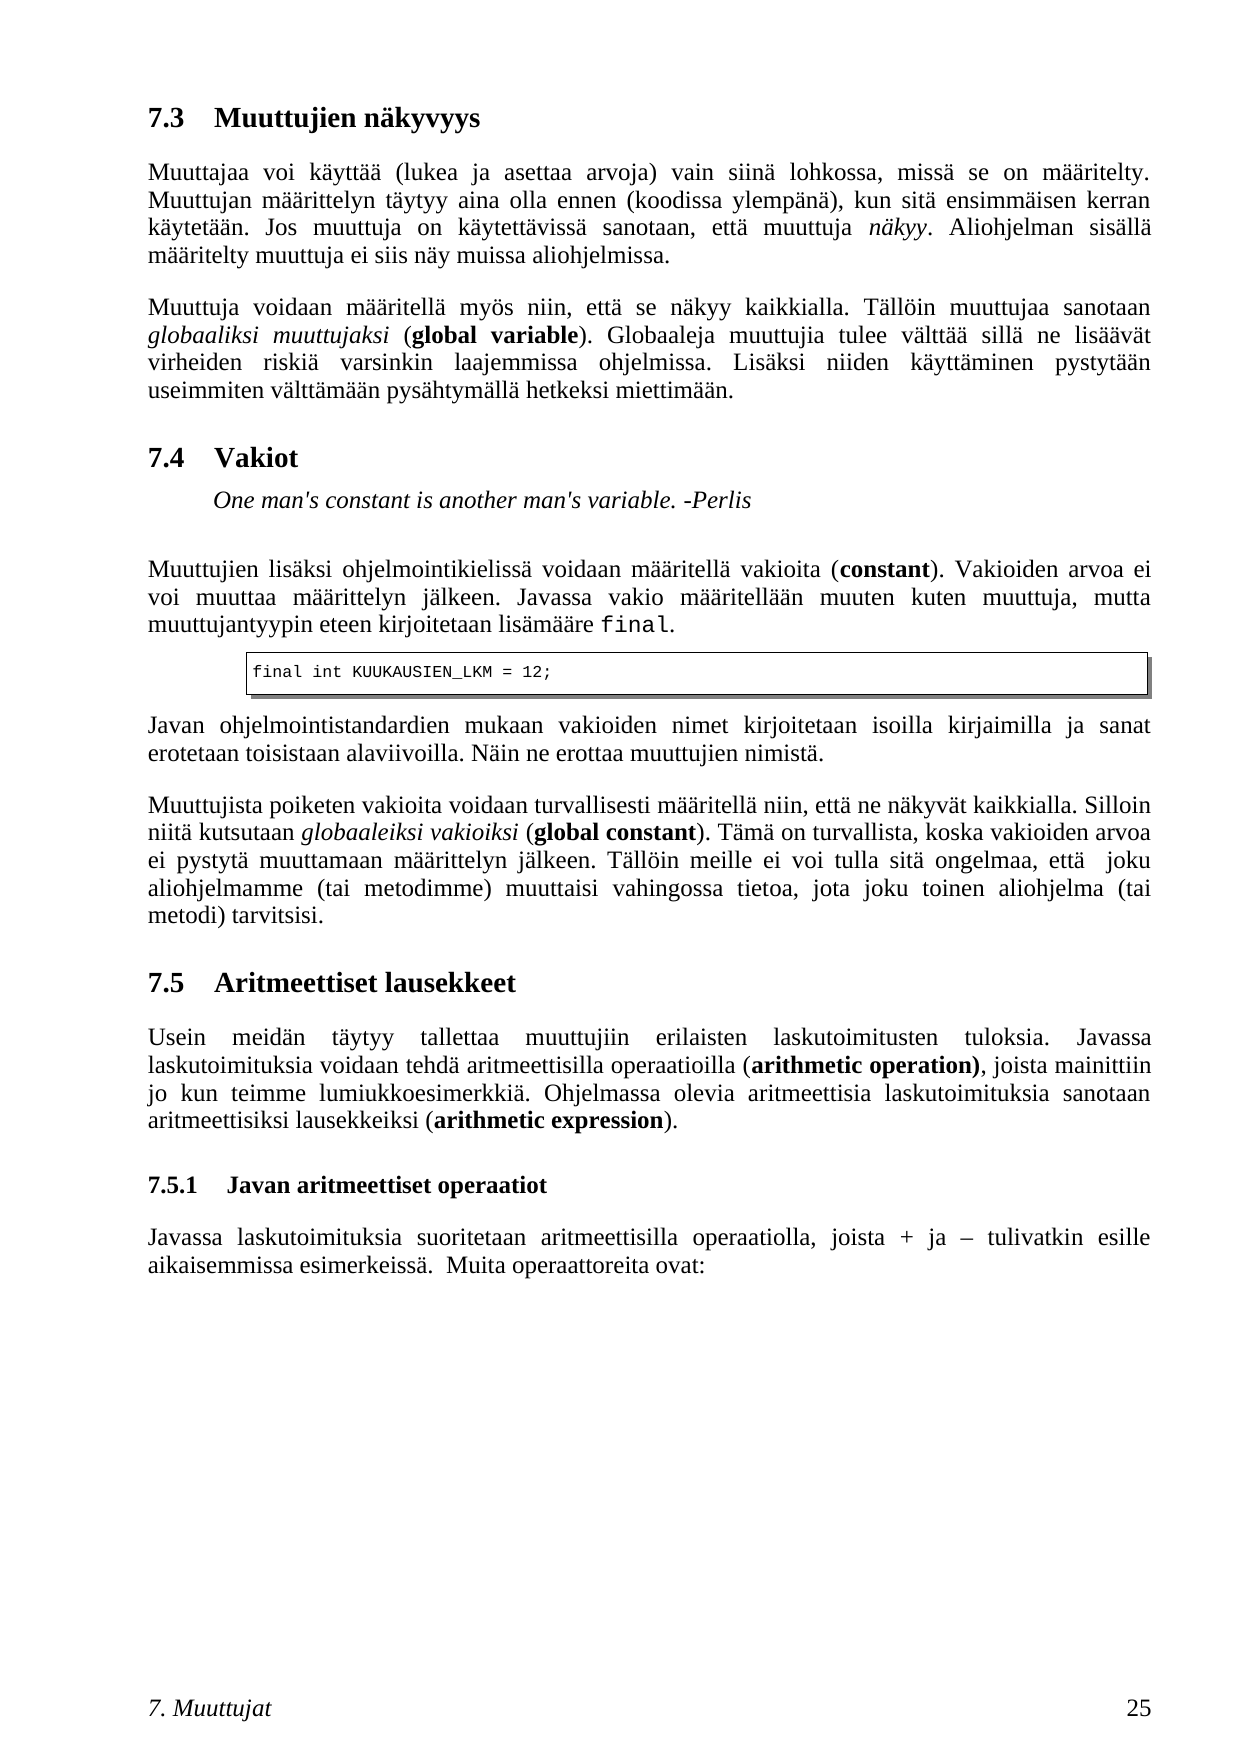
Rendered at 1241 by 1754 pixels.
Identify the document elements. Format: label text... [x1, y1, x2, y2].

text Muuttujien lisäksi ohjelmointikielissä voidaan määritellä vakioita (constant). Vakioiden arvoa ei voi muuttaa määrittelyn jälkeen. Javassa vakio määritellään muuten kuten muuttuja, mutta muuttujantyypin eteen kirjoitetaan lisämääre final. [148, 555, 1152, 640]
subtitle Aritmeettiset lausekkeet [148, 967, 1152, 999]
subtitle Javan aritmeettiset operaatiot [148, 1171, 1152, 1199]
text One man's constant is another man's variable. -Perlis [207, 486, 1093, 514]
text Javassa laskutoimituksia suoritetaan aritmeettisilla operaatiolla, joista + ja – tulivatkin esille aikaisemmissa esimerkeissä. Muita operaattoreita ovat: [148, 1223, 1152, 1279]
text Javan ohjelmointistandardien mukaan vakioiden nimet kirjoitetaan isoilla kirjaimilla ja sanat erotetaan toisistaan alaviivoilla. Näin ne erottaa muuttujien nimistä. [148, 711, 1152, 767]
text Muuttujista poiketen vakioita voidaan turvallisesti määritellä niin, että ne näkyvät kaikkialla. Silloin niitä kutsutaan globaaleiksi vakioiksi (global constant). Tämä on turvallista, koska vakioiden arvoa ei pystytä muuttamaan määrittelyn jälkeen. Tällöin meille ei voi tulla sitä ongelmaa, että joku aliohjelmamme (tai metodimme) muuttaisi vahingossa tietoa, jota joku toinen aliohjelma (tai metodi) tarvitsisi. [148, 791, 1152, 929]
text Usein meidän täytyy tallettaa muuttujiin erilaisten laskutoimitusten tuloksia. Javassa laskutoimituksia voidaan tehdä aritmeettisilla operaatioilla (arithmetic operation), joista mainittiin jo kun teimme lumiukkoesimerkkiä. Ohjelmassa olevia aritmeettisia laskutoimituksia sanotaan aritmeettisiksi lausekkeiksi (arithmetic expression). [148, 1023, 1152, 1134]
subtitle Muuttujien näkyvyys [148, 102, 1152, 134]
subtitle Vakiot [148, 441, 1152, 474]
text Muuttajaa voi käyttää (lukea ja asettaa arvoja) vain siinä lohkossa, missä se on määritelty. Muuttujan määrittelyn täytyy aina olla ennen (koodissa ylempänä), kun sitä ensimmäisen kerran käytetään. Jos muuttuja on käytettävissä sanotaan, että muuttuja näkyy. Aliohjelman sisällä määritelty muuttuja ei siis näy muissa aliohjelmissa. [148, 158, 1152, 269]
text final int KUUKAUSIEN_LKM = 12; [247, 653, 1147, 694]
text Muuttuja voidaan määritellä myös niin, että se näkyy kaikkialla. Tällöin muuttujaa sanotaan globaaliksi muuttujaksi (global variable). Globaaleja muuttujia tulee välttää sillä ne lisäävät virheiden riskiä varsinkin laajemmissa ohjelmissa. Lisäksi niiden käyttäminen pystytään useimmiten välttämään pysähtymällä hetkeksi miettimään. [148, 293, 1152, 404]
